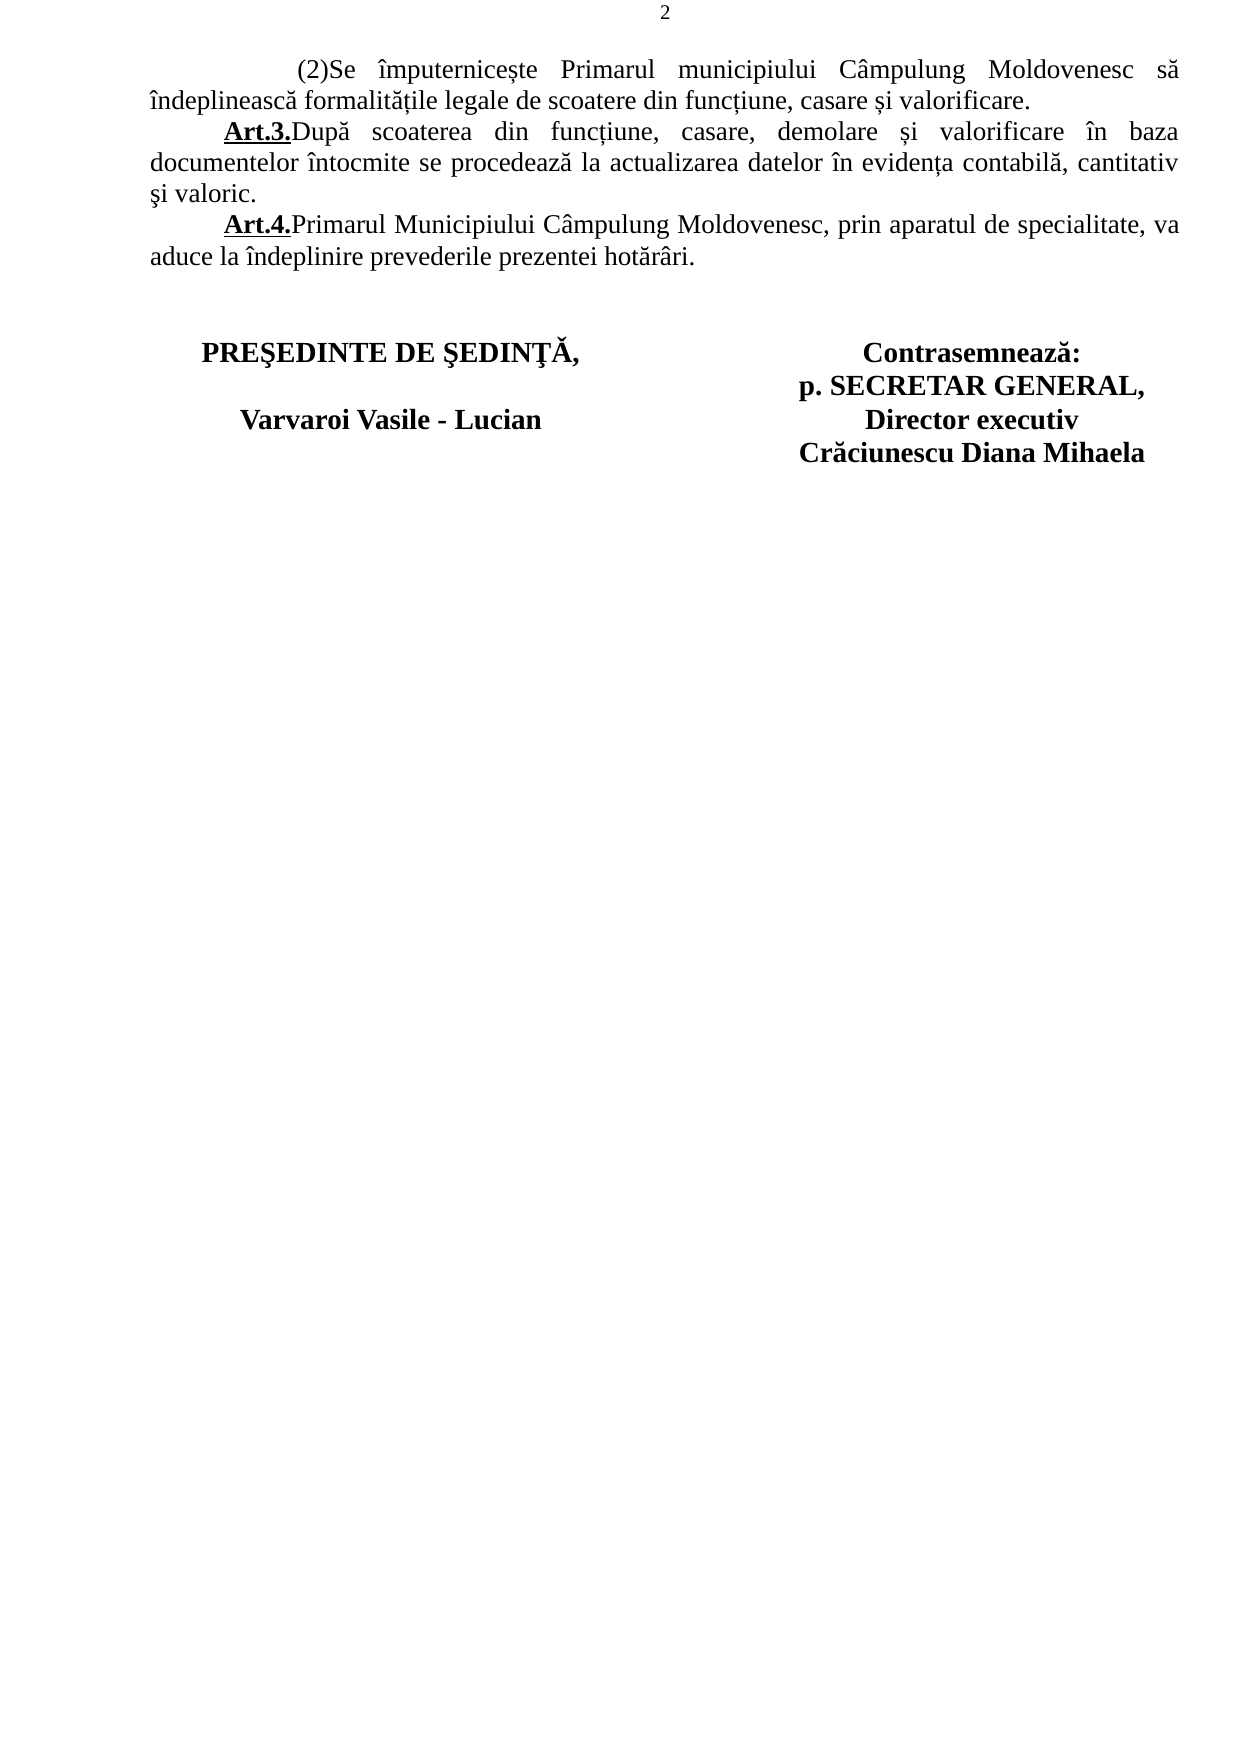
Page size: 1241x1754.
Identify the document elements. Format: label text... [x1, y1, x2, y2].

table_header [619, 335, 722, 469]
table_header PREŞEDINTE DE ŞEDINŢǍ, Varvaroi Vasile - Lucian [162, 335, 619, 469]
text Art.4.Primarul Municipiului Câmpulung Moldovenesc, prin aparatul de specialitate, va aduce la îndeplinire prevederile prezentei hotărâri. [150, 208, 1180, 271]
text Art.3.După scoaterea din funcțiune, casare, demolare și valorificare în baza documentelor întocmite se procedează la actualizarea datelor în evidența contabilă, cantitativ şi valoric. [150, 115, 1180, 208]
table_header Contrasemnează: p. SECRETAR GENERAL, Director executiv Crăciunescu Diana Mihaela [722, 335, 1221, 469]
text (2)Se împuternicește Primarul municipiului Câmpulung Moldovenesc să îndeplinească formalitățile legale de scoatere din funcțiune, casare și valorificare. [150, 53, 1180, 115]
